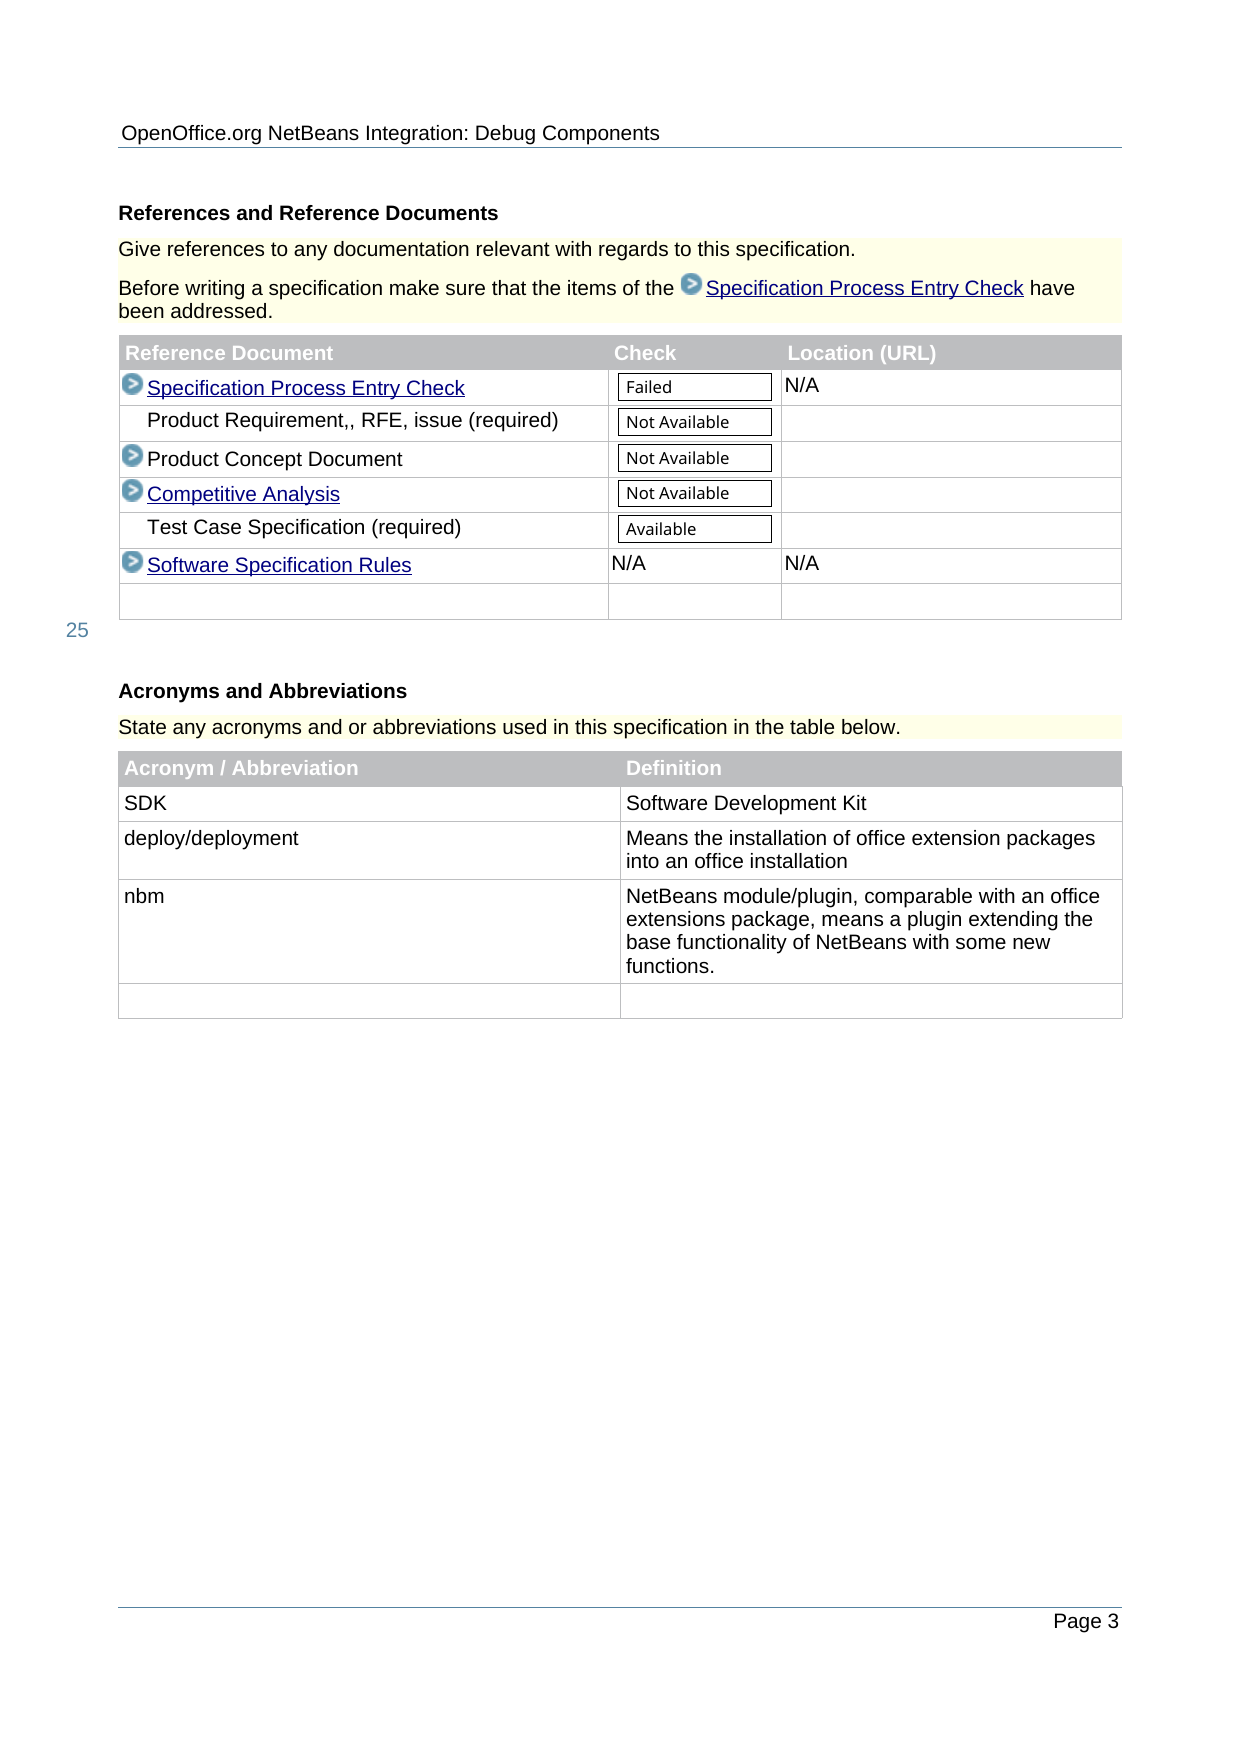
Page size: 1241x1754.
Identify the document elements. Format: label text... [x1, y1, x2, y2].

table_cell Test Case Specification (required) [120, 513, 608, 548]
table_cell [609, 370, 781, 405]
table_cell Product Concept Document [120, 442, 608, 477]
table_cell [609, 584, 781, 619]
table_cell Means the installation of office extension packages into an office installation [621, 822, 1122, 879]
table_cell [609, 406, 781, 441]
table_cell NetBeans module/plugin, comparable with an office extensions package, means a plugin extending the base functionality of NetBeans with some new functions. [621, 880, 1122, 983]
table_header Check [609, 335, 781, 370]
table_cell N/A [609, 549, 781, 583]
table_cell SDK [119, 787, 620, 821]
picture [122, 444, 147, 467]
table_cell Software Specification Rules [120, 549, 608, 583]
table_cell <Please enter location here> [782, 513, 1121, 548]
table_cell Product Requirement,, RFE, issue (required) [120, 406, 608, 441]
table_cell deploy/deployment [119, 822, 620, 879]
table_cell [621, 984, 1122, 1018]
table_cell N/A [782, 370, 1121, 405]
table_cell [782, 584, 1121, 619]
table_cell Software Development Kit [621, 787, 1122, 821]
text State any acronyms and or abbreviations used in this specification in the table below. [118, 715, 1122, 739]
text Give references to any documentation relevant with regards to this specification. [118, 237, 1122, 261]
table_cell <Other, e.g. references to related specs> [120, 584, 608, 619]
text Before writing a specification make sure that the items of the Specification Process Entry Check have been addressed. [118, 273, 1122, 323]
picture [122, 479, 147, 502]
table_cell Competitive Analysis [120, 478, 608, 512]
picture [122, 551, 147, 573]
table_cell Specification Process Entry Check [120, 370, 608, 405]
table_cell <Please enter location here> [782, 442, 1121, 477]
table_header Location (URL) [782, 335, 1122, 370]
table_cell [609, 442, 781, 477]
table_cell [609, 478, 781, 512]
table_header Acronym / Abbreviation [118, 751, 620, 786]
table_header Reference Document [119, 335, 608, 370]
table_cell <Please enter location here> [782, 478, 1121, 512]
subtitle References and Reference Documents [118, 202, 1122, 225]
table_cell nbm [119, 880, 620, 983]
table_cell N/A [782, 549, 1121, 583]
subtitle Acronyms and Abbreviations [118, 680, 1122, 703]
table_cell [119, 984, 620, 1018]
table_cell [609, 513, 781, 548]
table_cell <Please enter location here> [782, 406, 1121, 441]
table_header Definition [620, 751, 1122, 786]
picture [122, 373, 147, 395]
picture [680, 273, 706, 295]
